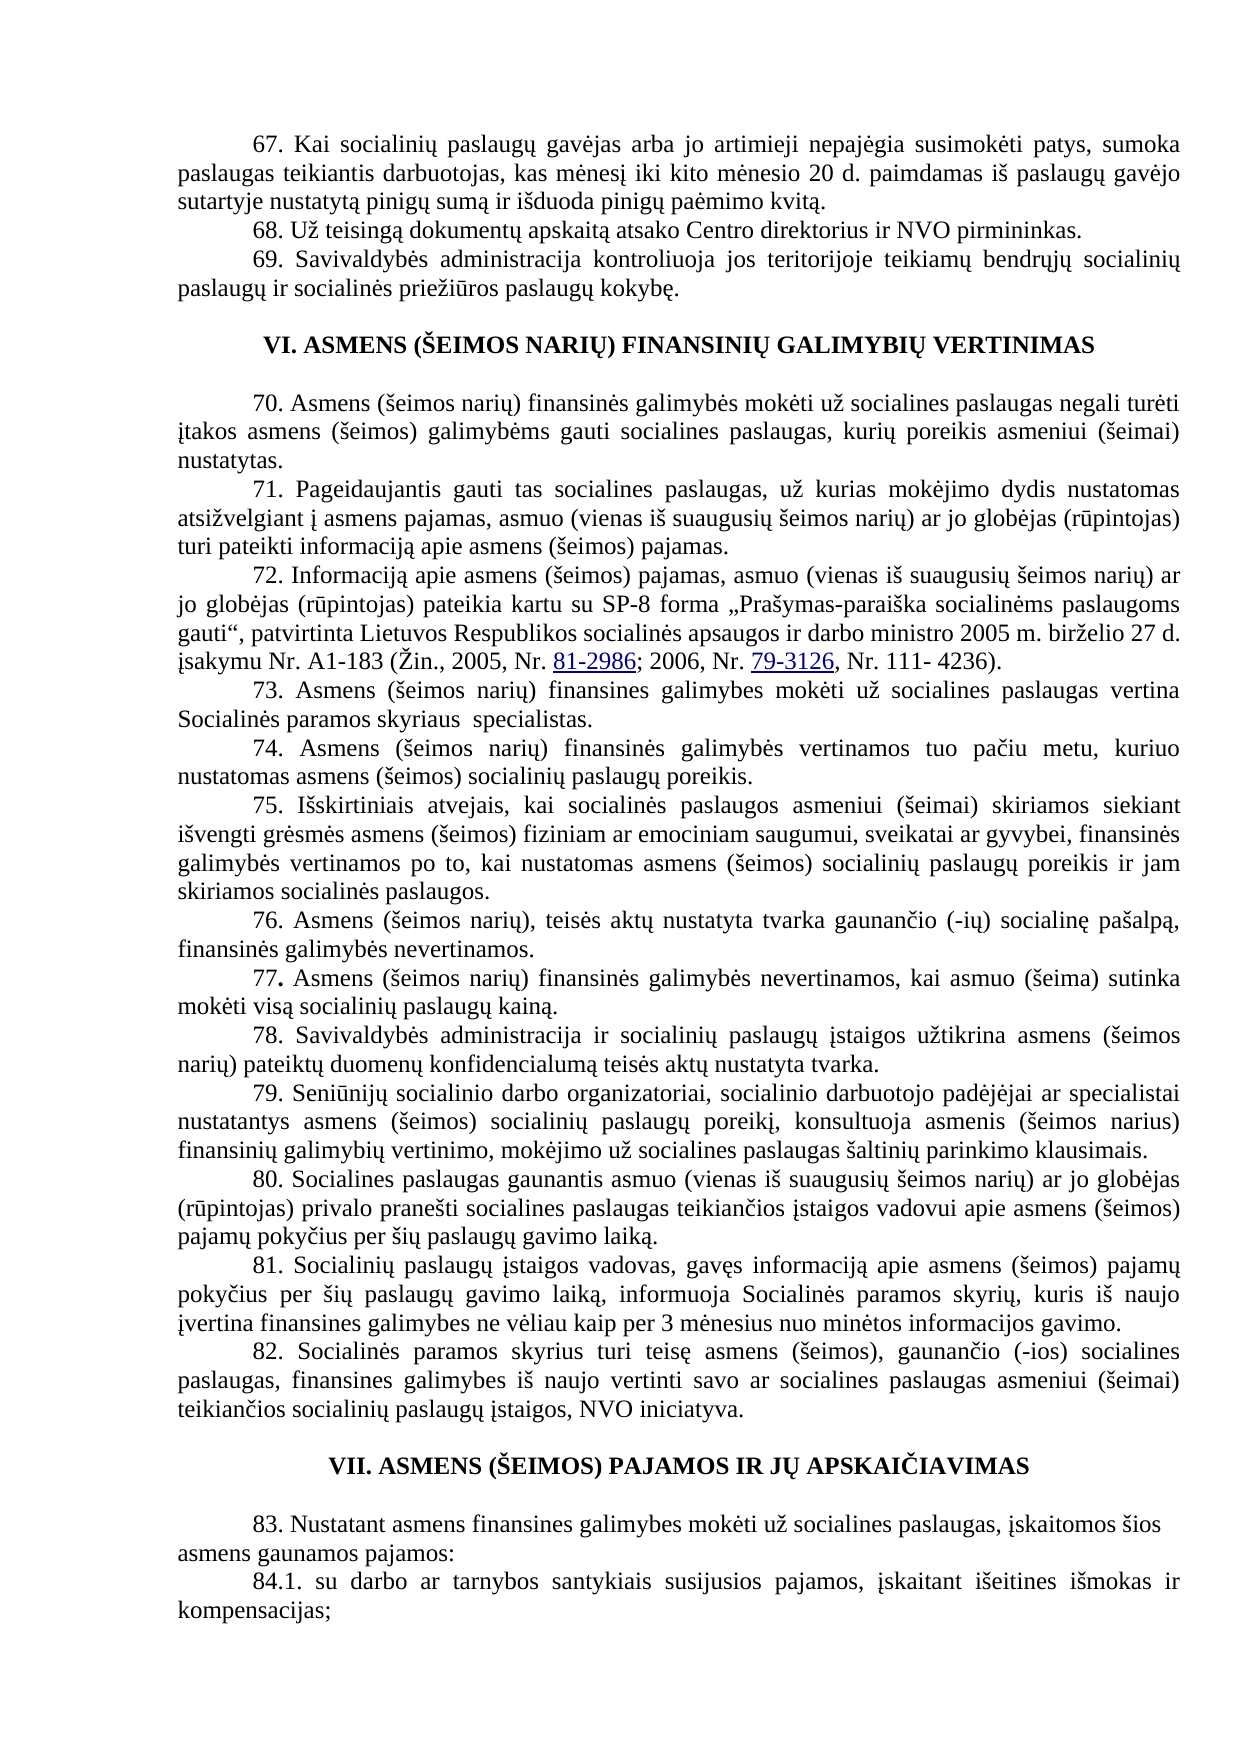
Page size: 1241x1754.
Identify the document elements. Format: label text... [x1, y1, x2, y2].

text 82. Socialinės paramos skyrius turi teisę asmens (šeimos), gaunančio (-ios) socialines paslaugas, finansines galimybes iš naujo vertinti savo ar socialines paslaugas asmeniui (šeimai) teikiančios socialinių paslaugų įstaigos, NVO iniciatyva. [177, 1336, 1181, 1423]
text 78. Savivaldybės administracija ir socialinių paslaugų įstaigos užtikrina asmens (šeimos narių) pateiktų duomenų konfidencialumą teisės aktų nustatyta tvarka. [177, 1020, 1181, 1078]
text 79. Seniūnijų socialinio darbo organizatoriai, socialinio darbuotojo padėjėjai ar specialistai nustatantys asmens (šeimos) socialinių paslaugų poreikį, konsultuoja asmenis (šeimos narius) finansinių galimybių vertinimo, mokėjimo už socialines paslaugas šaltinių parinkimo klausimais. [177, 1078, 1181, 1164]
text 72. Informaciją apie asmens (šeimos) pajamas, asmuo (vienas iš suaugusių šeimos narių) ar jo globėjas (rūpintojas) pateikia kartu su SP-8 forma „Prašymas-paraiška socialinėms paslaugoms gauti“, patvirtinta Lietuvos Respublikos socialinės apsaugos ir darbo ministro 2005 m. birželio 27 d. įsakymu Nr. A1-183 (Žin., 2005, Nr. 81-2986; 2006, Nr. 79-3126, Nr. 111- 4236). [177, 560, 1181, 675]
text 70. Asmens (šeimos narių) finansinės galimybės mokėti už socialines paslaugas negali turėti įtakos asmens (šeimos) galimybėms gauti socialines paslaugas, kurių poreikis asmeniui (šeimai) nustatytas. [177, 388, 1181, 474]
text 68. Už teisingą dokumentų apskaitą atsako Centro direktorius ir NVO pirmininkas. [177, 215, 1181, 244]
text 77. Asmens (šeimos narių) finansinės galimybės nevertinamos, kai asmuo (šeima) sutinka mokėti visą socialinių paslaugų kainą. [177, 963, 1181, 1020]
text 84.1. su darbo ar tarnybos santykiais susijusios pajamos, įskaitant išeitines išmokas ir kompensacijas; [177, 1566, 1181, 1624]
text 67. Kai socialinių paslaugų gavėjas arba jo artimieji nepajėgia susimokėti patys, sumoka paslaugas teikiantis darbuotojas, kas mėnesį iki kito mėnesio 20 d. paimdamas iš paslaugų gavėjo sutartyje nustatytą pinigų sumą ir išduoda pinigų paėmimo kvitą. [177, 129, 1181, 215]
text VII. ASMENS (ŠEIMOS) PAJAMOS IR JŲ APSKAIČIAVIMAS [177, 1451, 1181, 1480]
text 75. Išskirtiniais atvejais, kai socialinės paslaugos asmeniui (šeimai) skiriamos siekiant išvengti grėsmės asmens (šeimos) fiziniam ar emociniam saugumui, sveikatai ar gyvybei, finansinės galimybės vertinamos po to, kai nustatomas asmens (šeimos) socialinių paslaugų poreikis ir jam skiriamos socialinės paslaugos. [177, 790, 1181, 905]
text 69. Savivaldybės administracija kontroliuoja jos teritorijoje teikiamų bendrųjų socialinių paslaugų ir socialinės priežiūros paslaugų kokybę. [177, 244, 1181, 301]
text 76. Asmens (šeimos narių), teisės aktų nustatyta tvarka gaunančio (-ių) socialinę pašalpą, finansinės galimybės nevertinamos. [177, 905, 1181, 963]
text 74. Asmens (šeimos narių) finansinės galimybės vertinamos tuo pačiu metu, kuriuo nustatomas asmens (šeimos) socialinių paslaugų poreikis. [177, 733, 1181, 790]
text 73. Asmens (šeimos narių) finansines galimybes mokėti už socialines paslaugas vertina Socialinės paramos skyriaus specialistas. [177, 675, 1181, 733]
text 80. Socialines paslaugas gaunantis asmuo (vienas iš suaugusių šeimos narių) ar jo globėjas (rūpintojas) privalo pranešti socialines paslaugas teikiančios įstaigos vadovui apie asmens (šeimos) pajamų pokyčius per šių paslaugų gavimo laiką. [177, 1164, 1181, 1250]
text VI. ASMENS (ŠEIMOS NARIŲ) FINANSINIŲ GALIMYBIŲ VERTINIMAS [177, 330, 1181, 359]
text 71. Pageidaujantis gauti tas socialines paslaugas, už kurias mokėjimo dydis nustatomas atsižvelgiant į asmens pajamas, asmuo (vienas iš suaugusių šeimos narių) ar jo globėjas (rūpintojas) turi pateikti informaciją apie asmens (šeimos) pajamas. [177, 474, 1181, 560]
text 83. Nustatant asmens finansines galimybes mokėti už socialines paslaugas, įskaitomos šios asmens gaunamos pajamos: [177, 1509, 1181, 1566]
text 81. Socialinių paslaugų įstaigos vadovas, gavęs informaciją apie asmens (šeimos) pajamų pokyčius per šių paslaugų gavimo laiką, informuoja Socialinės paramos skyrių, kuris iš naujo įvertina finansines galimybes ne vėliau kaip per 3 mėnesius nuo minėtos informacijos gavimo. [177, 1250, 1181, 1336]
